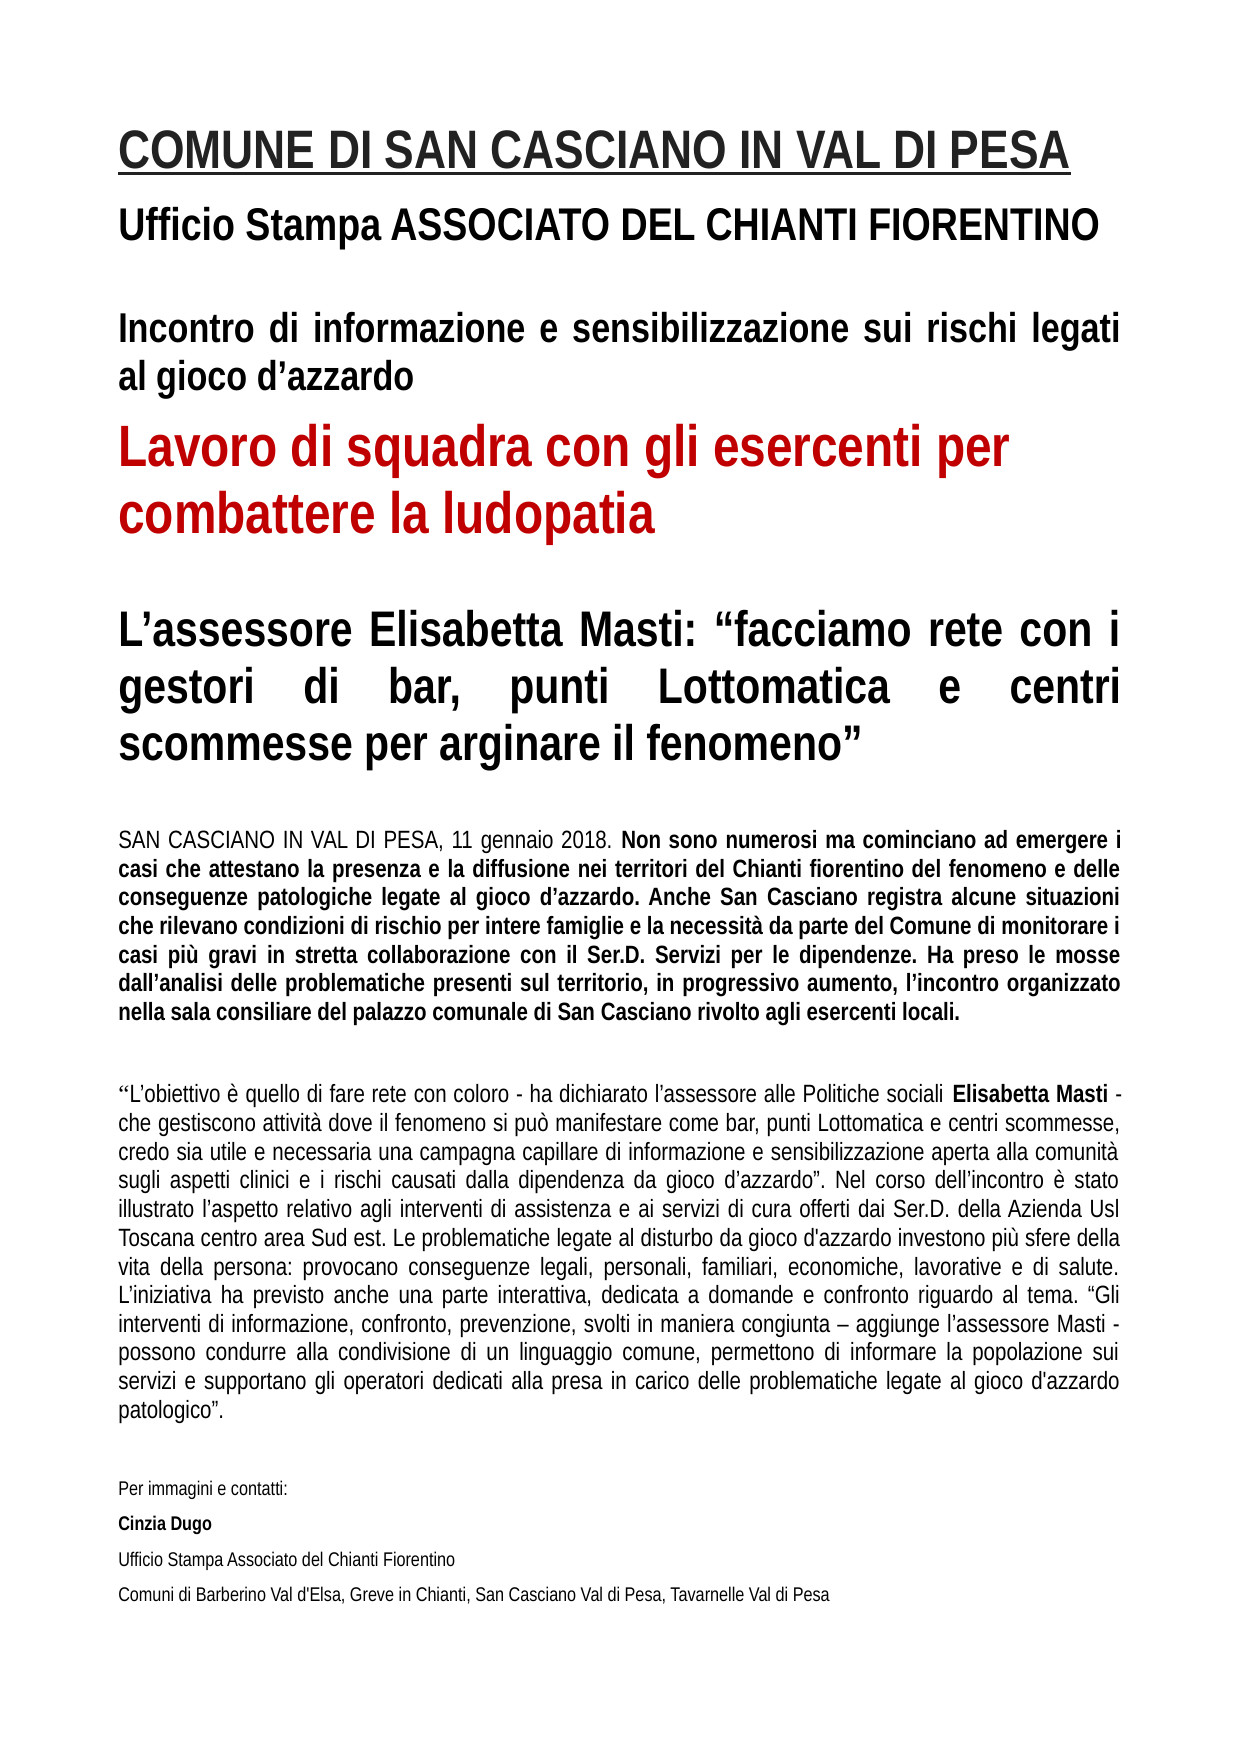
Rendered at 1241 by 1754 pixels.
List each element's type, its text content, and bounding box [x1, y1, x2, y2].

text Cinzia Dugo [118, 1512, 1122, 1535]
text Ufficio Stampa ASSOCIATO DEL CHIANTI FIORENTINO [118, 197, 1122, 249]
text Ufficio Stampa Associato del Chianti Fiorentino [118, 1547, 1122, 1570]
text SAN CASCIANO IN VAL DI PESA, 11 gennaio 2018. Non sono numerosi ma cominciano ad emergere i casi che attestano la presenza e la diffusione nei territori del Chianti fiorentino del fenomeno e delle conseguenze patologiche legate al gioco d’azzardo. Anche San Casciano registra alcune situazioni che rilevano condizioni di rischio per intere famiglie e la necessità da parte del Comune di monitorare i casi più gravi in stretta collaborazione con il Ser.D. Servizi per le dipendenze. Ha preso le mosse dall’analisi delle problematiche presenti sul territorio, in progressivo aumento, l’incontro organizzato nella sala consiliare del palazzo comunale di San Casciano rivolto agli esercenti locali. [118, 825, 1122, 1026]
text Incontro di informazione e sensibilizzazione sui rischi legati al gioco d’azzardo [118, 303, 1122, 399]
text COMUNE DI SAN CASCIANO IN VAL DI PESA [118, 118, 1122, 180]
text “L’obiettivo è quello di fare rete con coloro - ha dichiarato l’assessore alle Politiche sociali Elisabetta Masti - che gestiscono attività dove il fenomeno si può manifestare come bar, punti Lottomatica e centri scommesse, credo sia utile e necessaria una campagna capillare di informazione e sensibilizzazione aperta alla comunità sugli aspetti clinici e i rischi causati dalla dipendenza da gioco d’azzardo”. Nel corso dell’incontro è stato illustrato l’aspetto relativo agli interventi di assistenza e ai servizi di cura offerti dai Ser.D. della Azienda Usl Toscana centro area Sud est. Le problematiche legate al disturbo da gioco d'azzardo investono più sfere della vita della persona: provocano conseguenze legali, personali, familiari, economiche, lavorative e di salute. L’iniziativa ha previsto anche una parte interattiva, dedicata a domande e confronto riguardo al tema. “Gli interventi di informazione, confronto, prevenzione, svolti in maniera congiunta – aggiunge l’assessore Masti - possono condurre alla condivisione di un linguaggio comune, permettono di informare la popolazione sui servizi e supportano gli operatori dedicati alla presa in carico delle problematiche legate al gioco d'azzardo patologico”. [118, 1079, 1122, 1423]
text Per immagini e contatti: [118, 1477, 1122, 1500]
text Comuni di Barberino Val d'Elsa, Greve in Chianti, San Casciano Val di Pesa, Tavarnelle Val di Pesa [118, 1583, 1122, 1605]
text Lavoro di squadra con gli esercenti per combattere la ludopatia [118, 411, 1122, 545]
text L’assessore Elisabetta Masti: “facciamo rete con i gestori di bar, punti Lottomatica e centri scommesse per arginare il fenomeno” [118, 599, 1122, 771]
